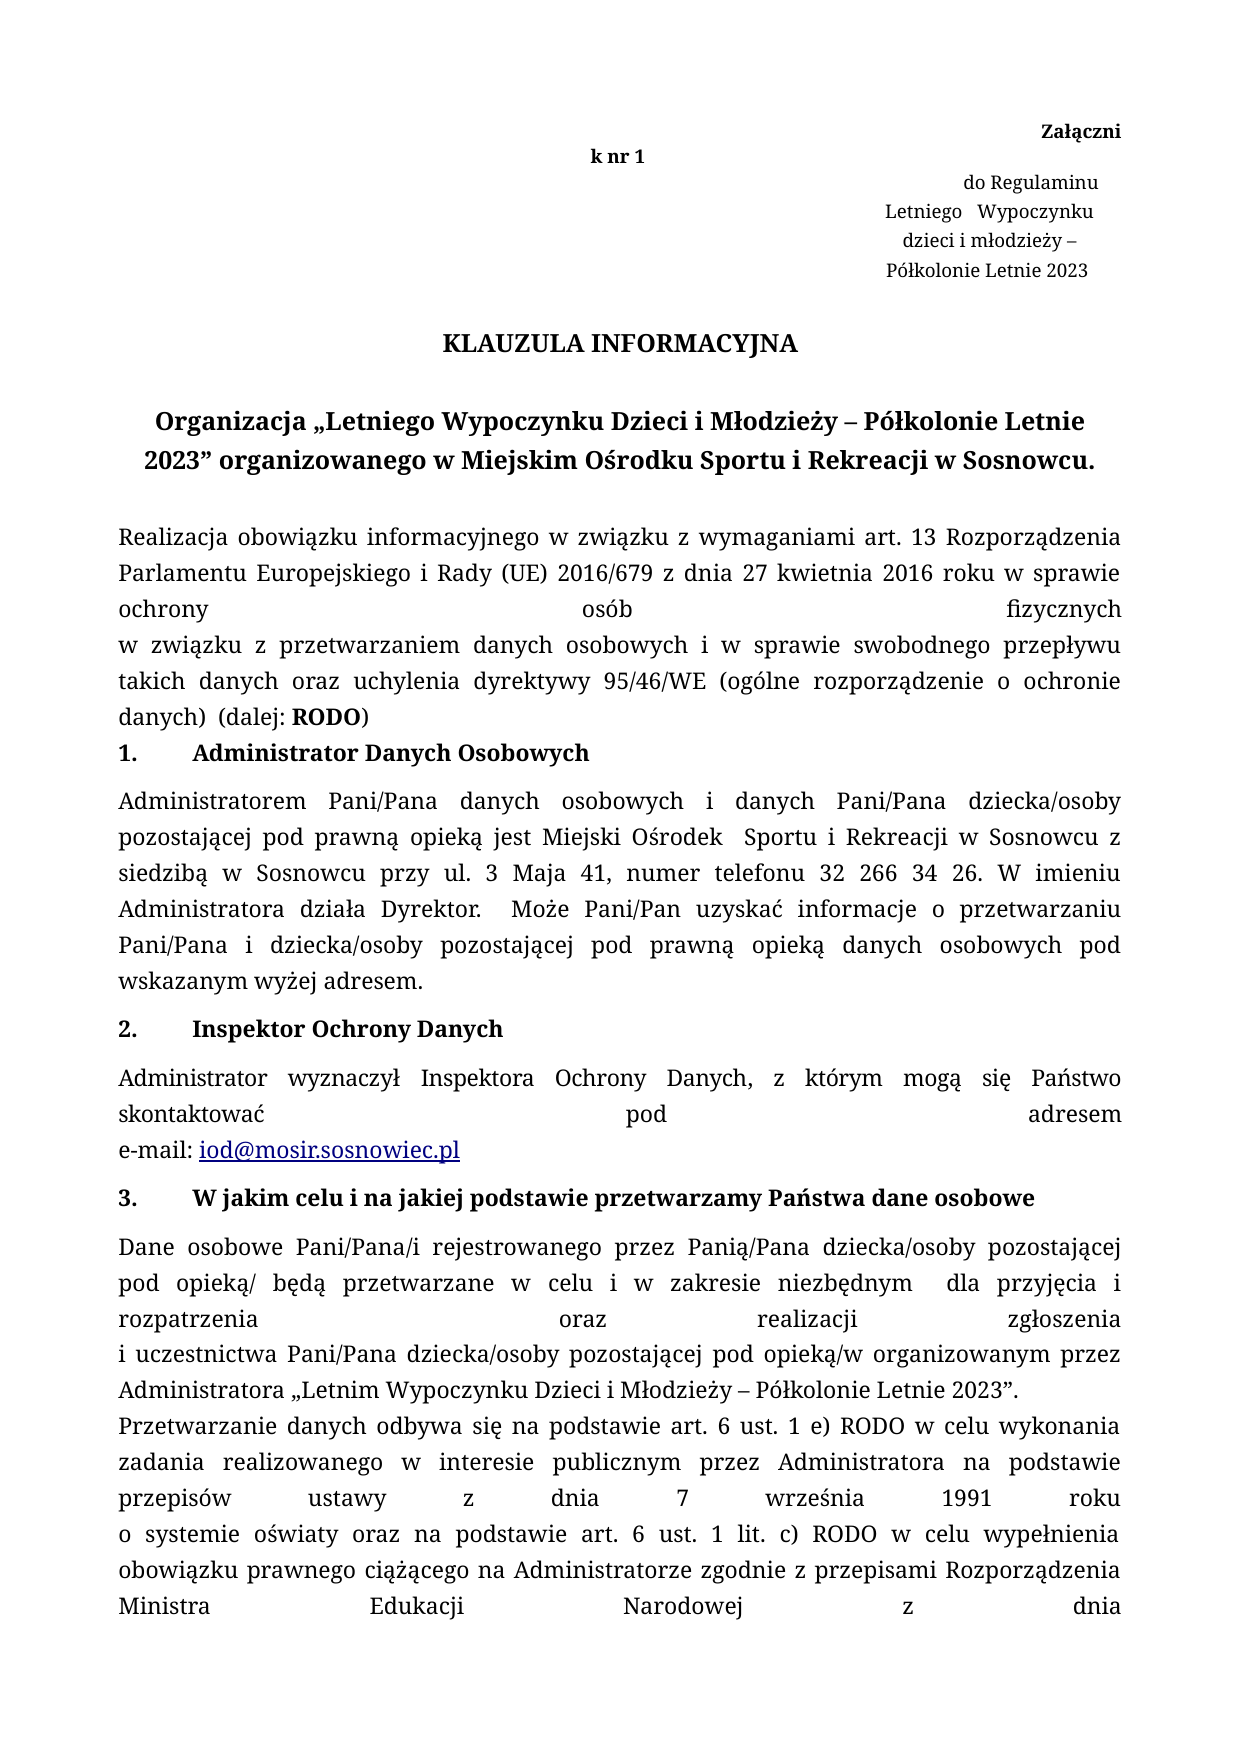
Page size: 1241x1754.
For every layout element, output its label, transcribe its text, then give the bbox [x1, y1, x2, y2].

text Załącznik nr 1 [118, 118, 1122, 169]
text do Regulaminu Letniego Wypoczynku dzieci i młodzieży – Półkolonie Letnie 2023 [857, 169, 1122, 282]
list Administrator Danych Osobowych [118, 737, 1122, 768]
list W jakim celu i na jakiej podstawie przetwarzamy Państwa dane osobowe [118, 1182, 1122, 1213]
text Administratorem Pani/Pana danych osobowych i danych Pani/Pana dziecka/osoby pozostającej pod prawną opieką jest Miejski Ośrodek Sportu i Rekreacji w Sosnowcu z siedzibą w Sosnowcu przy ul. 3 Maja 41, numer telefonu 32 266 34 26. W imieniu Administratora działa Dyrektor. Może Pani/Pan uzyskać informacje o przetwarzaniu Pani/Pana i dziecka/osoby pozostającej pod prawną opieką danych osobowych pod wskazanym wyżej adresem. [118, 785, 1122, 996]
list Inspektor Ochrony Danych [118, 1013, 1122, 1045]
text Dane osobowe Pani/Pana/i rejestrowanego przez Panią/Pana dziecka/osoby pozostającej pod opieką/ będą przetwarzane w celu i w zakresie niezbędnym dla przyjęcia i rozpatrzenia oraz realizacji zgłoszenia i uczestnictwa Pani/Pana dziecka/osoby pozostającej pod opieką/w organizowanym przez Administratora „Letnim Wypoczynku Dzieci i Młodzieży – Półkolonie Letnie 2023”. [118, 1231, 1122, 1406]
text KLAUZULA INFORMACYJNA [118, 325, 1122, 359]
text Administrator wyznaczył Inspektora Ochrony Danych, z którym mogą się Państwo skontaktować pod adresem e-mail: iod@mosir.sosnowiec.pl [118, 1062, 1122, 1165]
text Organizacja „Letniego Wypoczynku Dzieci i Młodzieży – Półkolonie Letnie 2023” organizowanego w Miejskim Ośrodku Sportu i Rekreacji w Sosnowcu. [118, 404, 1122, 477]
text Przetwarzanie danych odbywa się na podstawie art. 6 ust. 1 e) RODO w celu wykonania zadania realizowanego w interesie publicznym przez Administratora na podstawie przepisów ustawy z dnia 7 września 1991 roku o systemie oświaty oraz na podstawie art. 6 ust. 1 lit. c) RODO w celu wypełnienia obowiązku prawnego ciążącego na Administratorze zgodnie z przepisami Rozporządzenia Ministra Edukacji Narodowej z dnia [118, 1410, 1122, 1621]
text Realizacja obowiązku informacyjnego w związku z wymaganiami art. 13 Rozporządzenia Parlamentu Europejskiego i Rady (UE) 2016/679 z dnia 27 kwietnia 2016 roku w sprawie ochrony osób fizycznych w związku z przetwarzaniem danych osobowych i w sprawie swobodnego przepływu takich danych oraz uchylenia dyrektywy 95/46/WE (ogólne rozporządzenie o ochronie danych) (dalej: RODO) [118, 521, 1122, 732]
